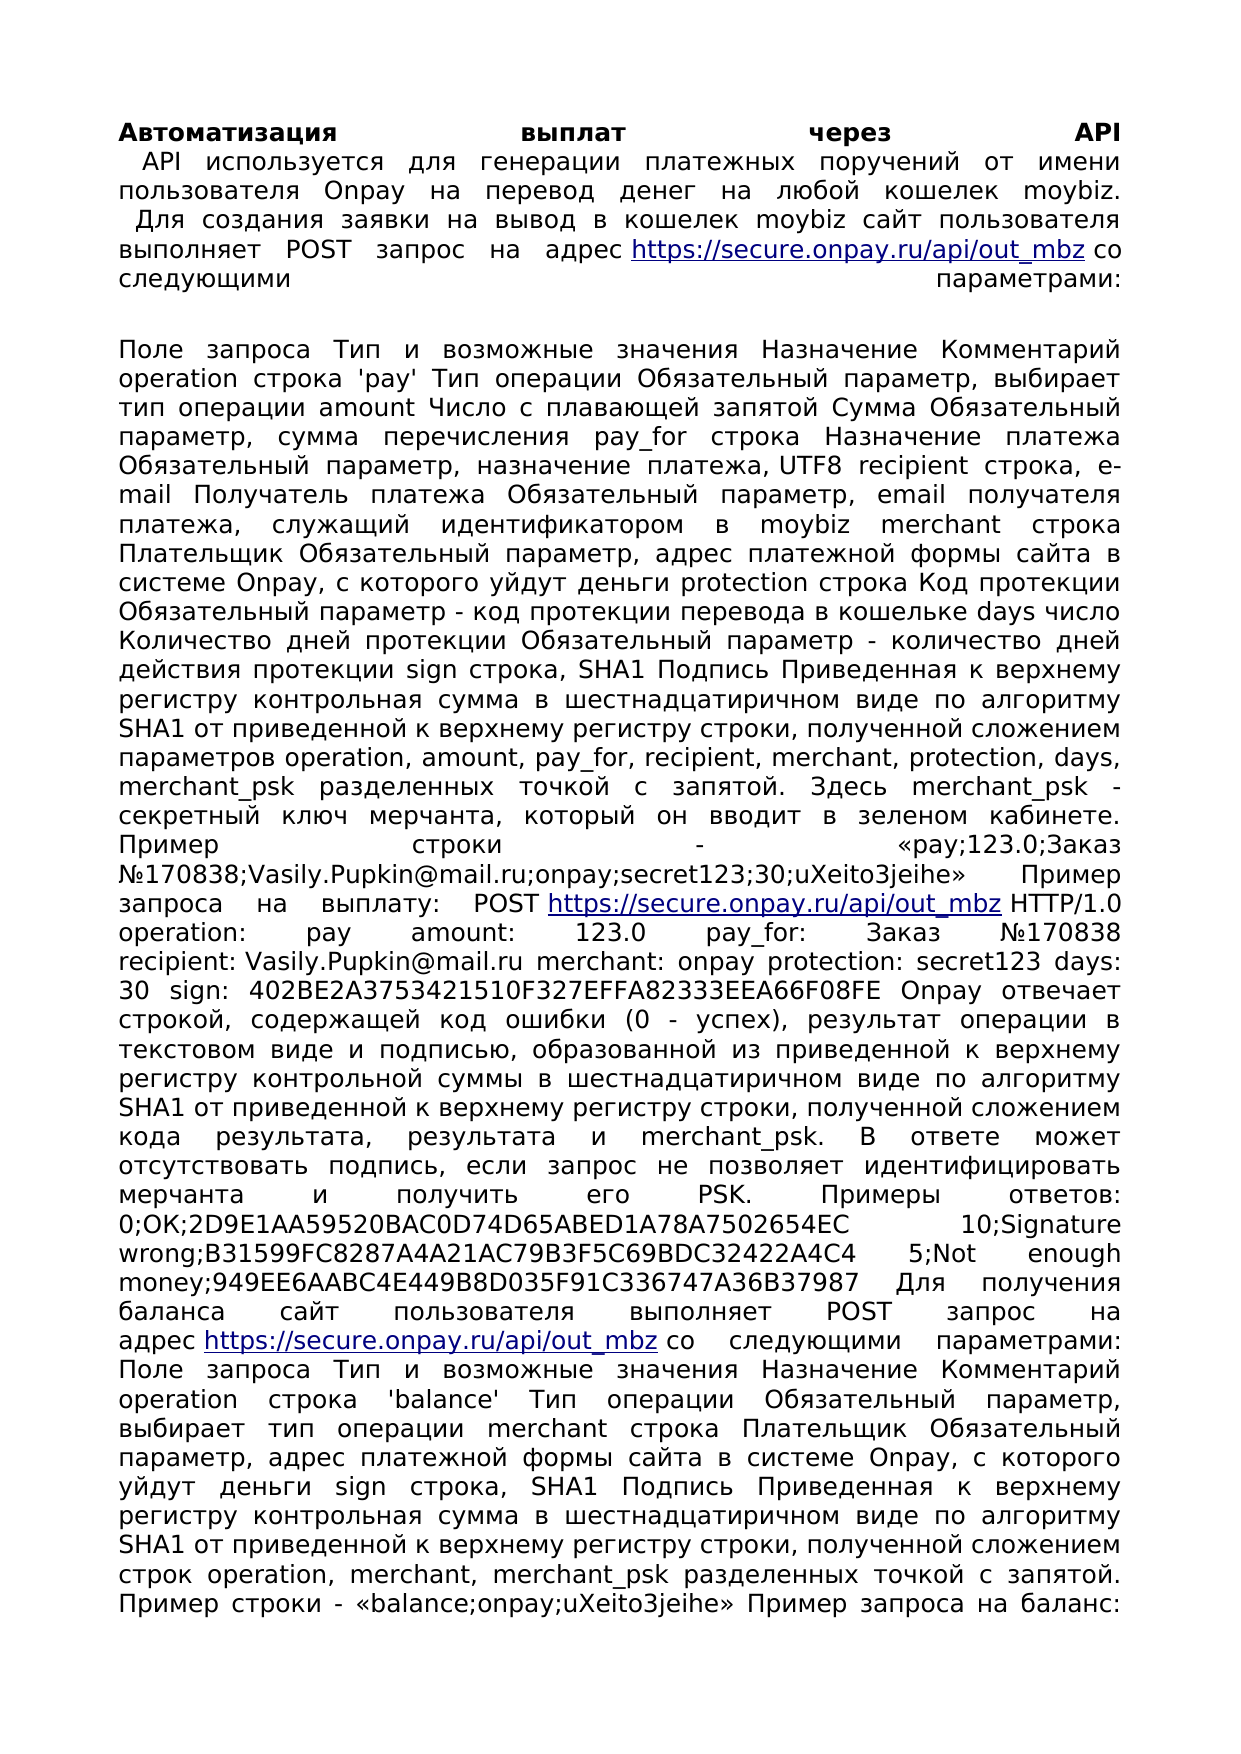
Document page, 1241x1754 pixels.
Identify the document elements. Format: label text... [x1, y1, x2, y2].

text Поле запроса Тип и возможные значения Назначение Комментарий operation строка 'pay' Тип операции Обязательный параметр, выбирает тип операции amount Число с плавающей запятой Сумма Обязательный параметр, сумма перечисления pay_for строка Назначение платежа Обязательный параметр, назначение платежа, UTF8 recipient строка, e-mail Получатель платежа Обязательный параметр, email получателя платежа, служащий идентификатором в moybiz merchant строка Плательщик Обязательный параметр, адрес платежной формы сайта в системе Onpay, с которого уйдут деньги protection строка Код протекции Обязательный параметр - код протекции перевода в кошельке days число Количество дней протекции Обязательный параметр - количество дней действия протекции sign строка, SHA1 Подпись Приведенная к верхнему регистру контрольная сумма в шестнадцатиричном виде по алгоритму SHA1 от приведенной к верхнему регистру строки, полученной сложением параметров operation, amount, pay_for, recipient, merchant, protection, days, merchant_psk разделенных точкой с запятой. Здесь merchant_psk - секретный ключ мерчанта, который он вводит в зеленом кабинете. Пример строки - «pay;123.0;Заказ №170838;Vasily.Pupkin@mail.ru;onpay;secret123;30;uXeito3jeihe» Пример запроса на выплату: POST https://secure.onpay.ru/api/out_mbz HTTP/1.0 operation: pay amount: 123.0 pay_for: Заказ №170838 recipient: Vasily.Pupkin@mail.ru merchant: onpay protection: secret123 days: 30 sign: 402BE2A3753421510F327EFFA82333EEA66F08FE Onpay отвечает строкой, содержащей код ошибки (0 - успех), результат операции в текстовом виде и подписью, образованной из приведенной к верхнему регистру контрольной суммы в шестнадцатиричном виде по алгоритму SHA1 от приведенной к верхнему регистру строки, полученной сложением кода результата, результата и merchant_psk. В ответе может отсутствовать подпись, если запрос не позволяет идентифицировать мерчанта и получить его PSK. Примеры ответов: 0;ОК;2D9E1AA59520BAC0D74D65ABED1A78A7502654EC 10;Signature wrong;B31599FC8287A4A21AC79B3F5C69BDC32422A4C4 5;Not enough money;949EE6AABC4E449B8D035F91C336747A36B37987 Для получения баланса сайт пользователя выполняет POST запрос на адрес https://secure.onpay.ru/api/out_mbz со следующими параметрами: Поле запроса Тип и возможные значения Назначение Комментарий operation строка 'balance' Тип операции Обязательный параметр, выбирает тип операции merchant строка Плательщик Обязательный параметр, адрес платежной формы сайта в системе Onpay, с которого уйдут деньги sign строка, SHA1 Подпись Приведенная к верхнему регистру контрольная сумма в шестнадцатиричном виде по алгоритму SHA1 от приведенной к верхнему регистру строки, полученной сложением строк operation, merchant, merchant_psk разделенных точкой с запятой. Пример строки - «balance;onpay;uXeito3jeihe» Пример запроса на баланс: [118, 335, 1122, 1618]
text Автоматизация выплат через API API используется для генерации платежных поручений от имени пользователя Onpay на перевод денег на любой кошелек moybiz. Для создания заявки на вывод в кошелек moybiz сайт пользователя выполняет POST запрос на адрес https://secure.onpay.ru/api/out_mbz со следующими параметрами: [118, 118, 1122, 322]
